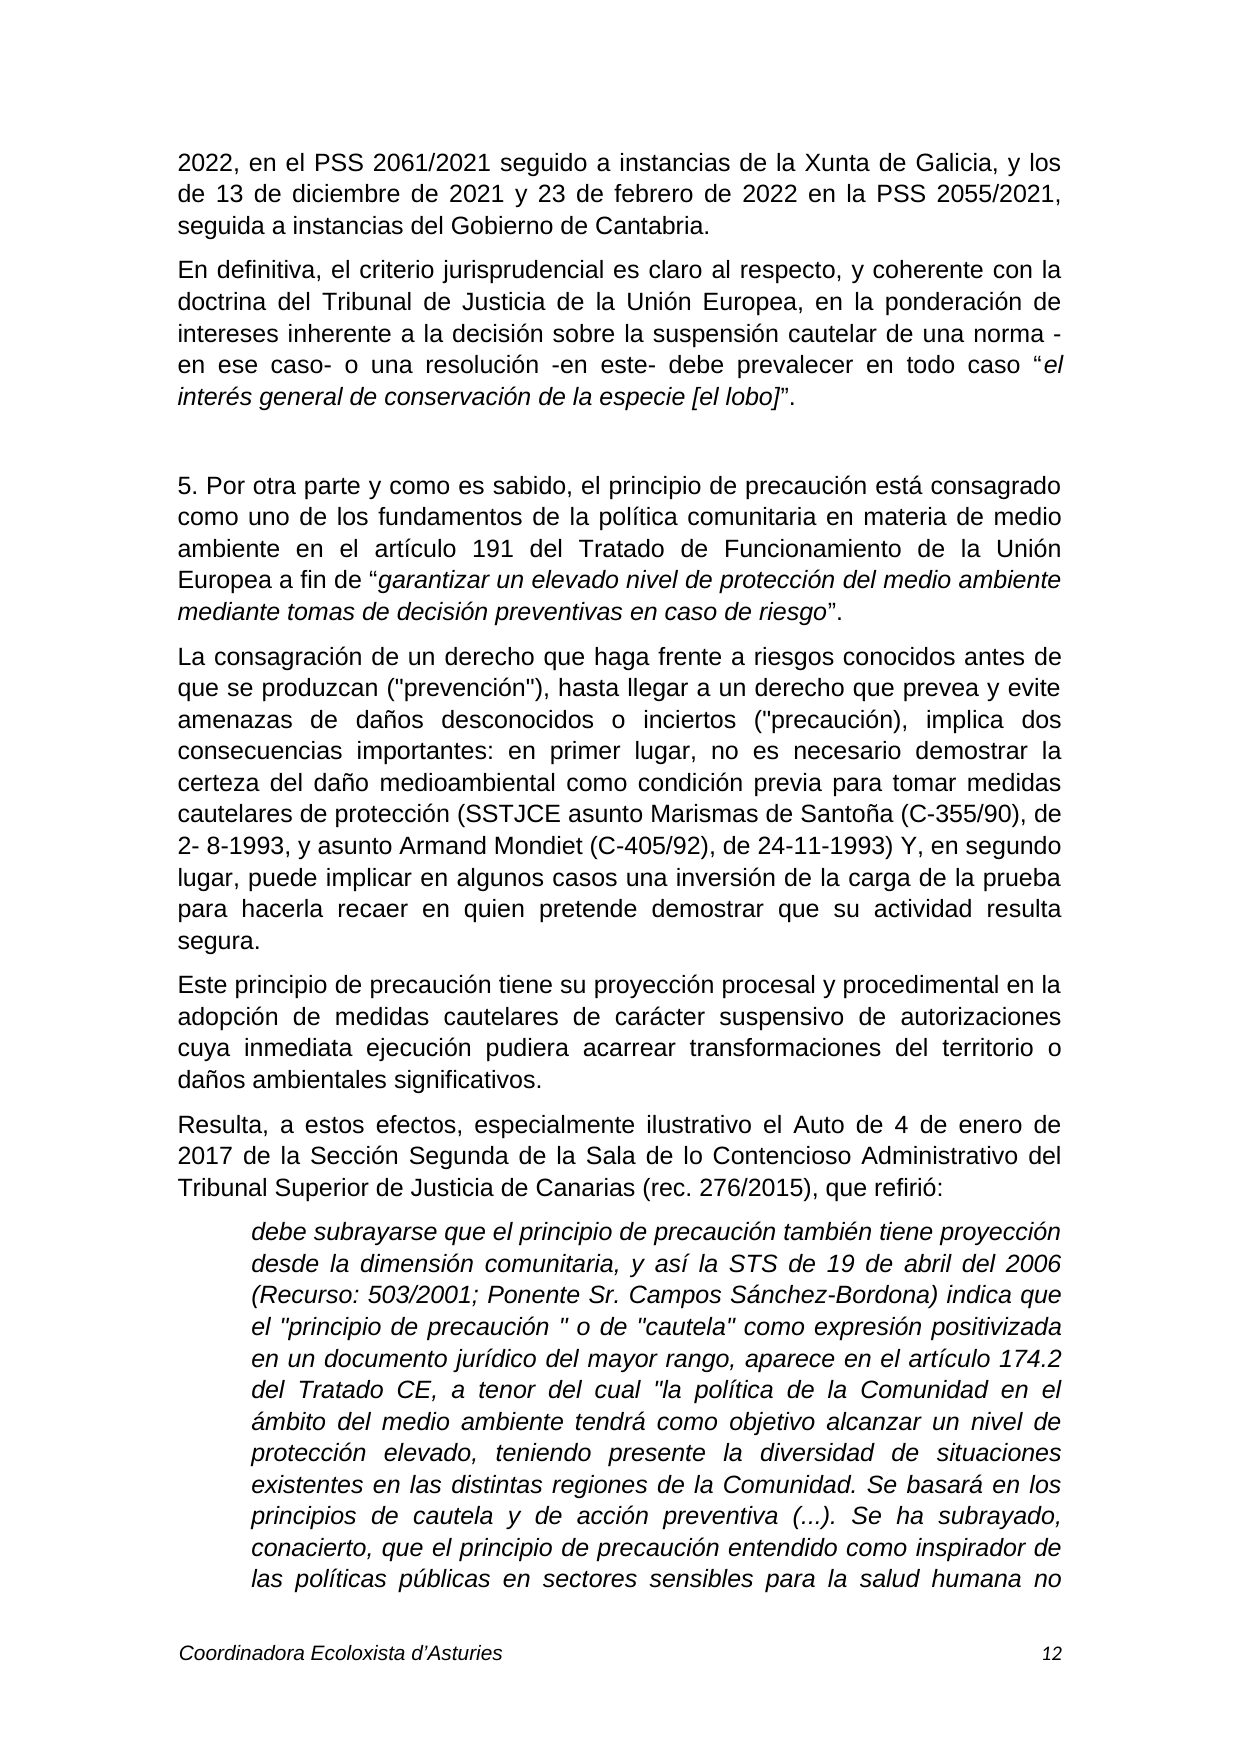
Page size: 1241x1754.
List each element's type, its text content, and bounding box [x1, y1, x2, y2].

text debe subrayarse que el principio de precaución también tiene proyección desde la dimensión comunitaria, y así la STS de 19 de abril del 2006 (Recurso: 503/2001; Ponente Sr. Campos Sánchez-Bordona) indica que el "principio de precaución " o de "cautela" como expresión positivizada en un documento jurídico del mayor rango, aparece en el artículo 174.2 del Tratado CE, a tenor del cual "la política de la Comunidad en el ámbito del medio ambiente tendrá como objetivo alcanzar un nivel de protección elevado, teniendo presente la diversidad de situaciones existentes en las distintas regiones de la Comunidad. Se basará en los principios de cautela y de acción preventiva (...). Se ha subrayado, conacierto, que el principio de precaución entendido como inspirador de las políticas públicas en sectores sensibles para la salud humana no [251, 1217, 1063, 1593]
text 5. Por otra parte y como es sabido, el principio de precaución está consagrado como uno de los fundamentos de la política comunitaria en materia de medio ambiente en el artículo 191 del Tratado de Funcionamiento de la Unión Europea a fin de “garantizar un elevado nivel de protección del medio ambiente mediante tomas de decisión preventivas en caso de riesgo”. [177, 471, 1063, 626]
text La consagración de un derecho que haga frente a riesgos conocidos antes de que se produzcan ("prevención"), hasta llegar a un derecho que prevea y evite amenazas de daños desconocidos o inciertos ("precaución), implica dos consecuencias importantes: en primer lugar, no es necesario demostrar la certeza del daño medioambiental como condición previa para tomar medidas cautelares de protección (SSTJCE asunto Marismas de Santoña (C-355/90), de 2- 8-1993, y asunto Armand Mondiet (C-405/92), de 24-11-1993) Y, en segundo lugar, puede implicar en algunos casos una inversión de la carga de la prueba para hacerla recaer en quien pretende demostrar que su actividad resulta segura. [177, 642, 1063, 954]
text 2022, en el PSS 2061/2021 seguido a instancias de la Xunta de Galicia, y los de 13 de diciembre de 2021 y 23 de febrero de 2022 en la PSS 2055/2021, seguida a instancias del Gobierno de Cantabria. [177, 148, 1063, 239]
text Este principio de precaución tiene su proyección procesal y procedimental en la adopción de medidas cautelares de carácter suspensivo de autorizaciones cuya inmediata ejecución pudiera acarrear transformaciones del territorio o daños ambientales significativos. [177, 970, 1063, 1094]
text En definitiva, el criterio jurisprudencial es claro al respecto, y coherente con la doctrina del Tribunal de Justicia de la Unión Europea, en la ponderación de intereses inherente a la decisión sobre la suspensión cautelar de una norma -en ese caso- o una resolución -en este- debe prevalecer en todo caso “el interés general de conservación de la especie [el lobo]”. [177, 255, 1063, 410]
text Resulta, a estos efectos, especialmente ilustrativo el Auto de 4 de enero de 2017 de la Sección Segunda de la Sala de lo Contencioso Administrativo del Tribunal Superior de Justicia de Canarias (rec. 276/2015), que refirió: [177, 1109, 1063, 1201]
